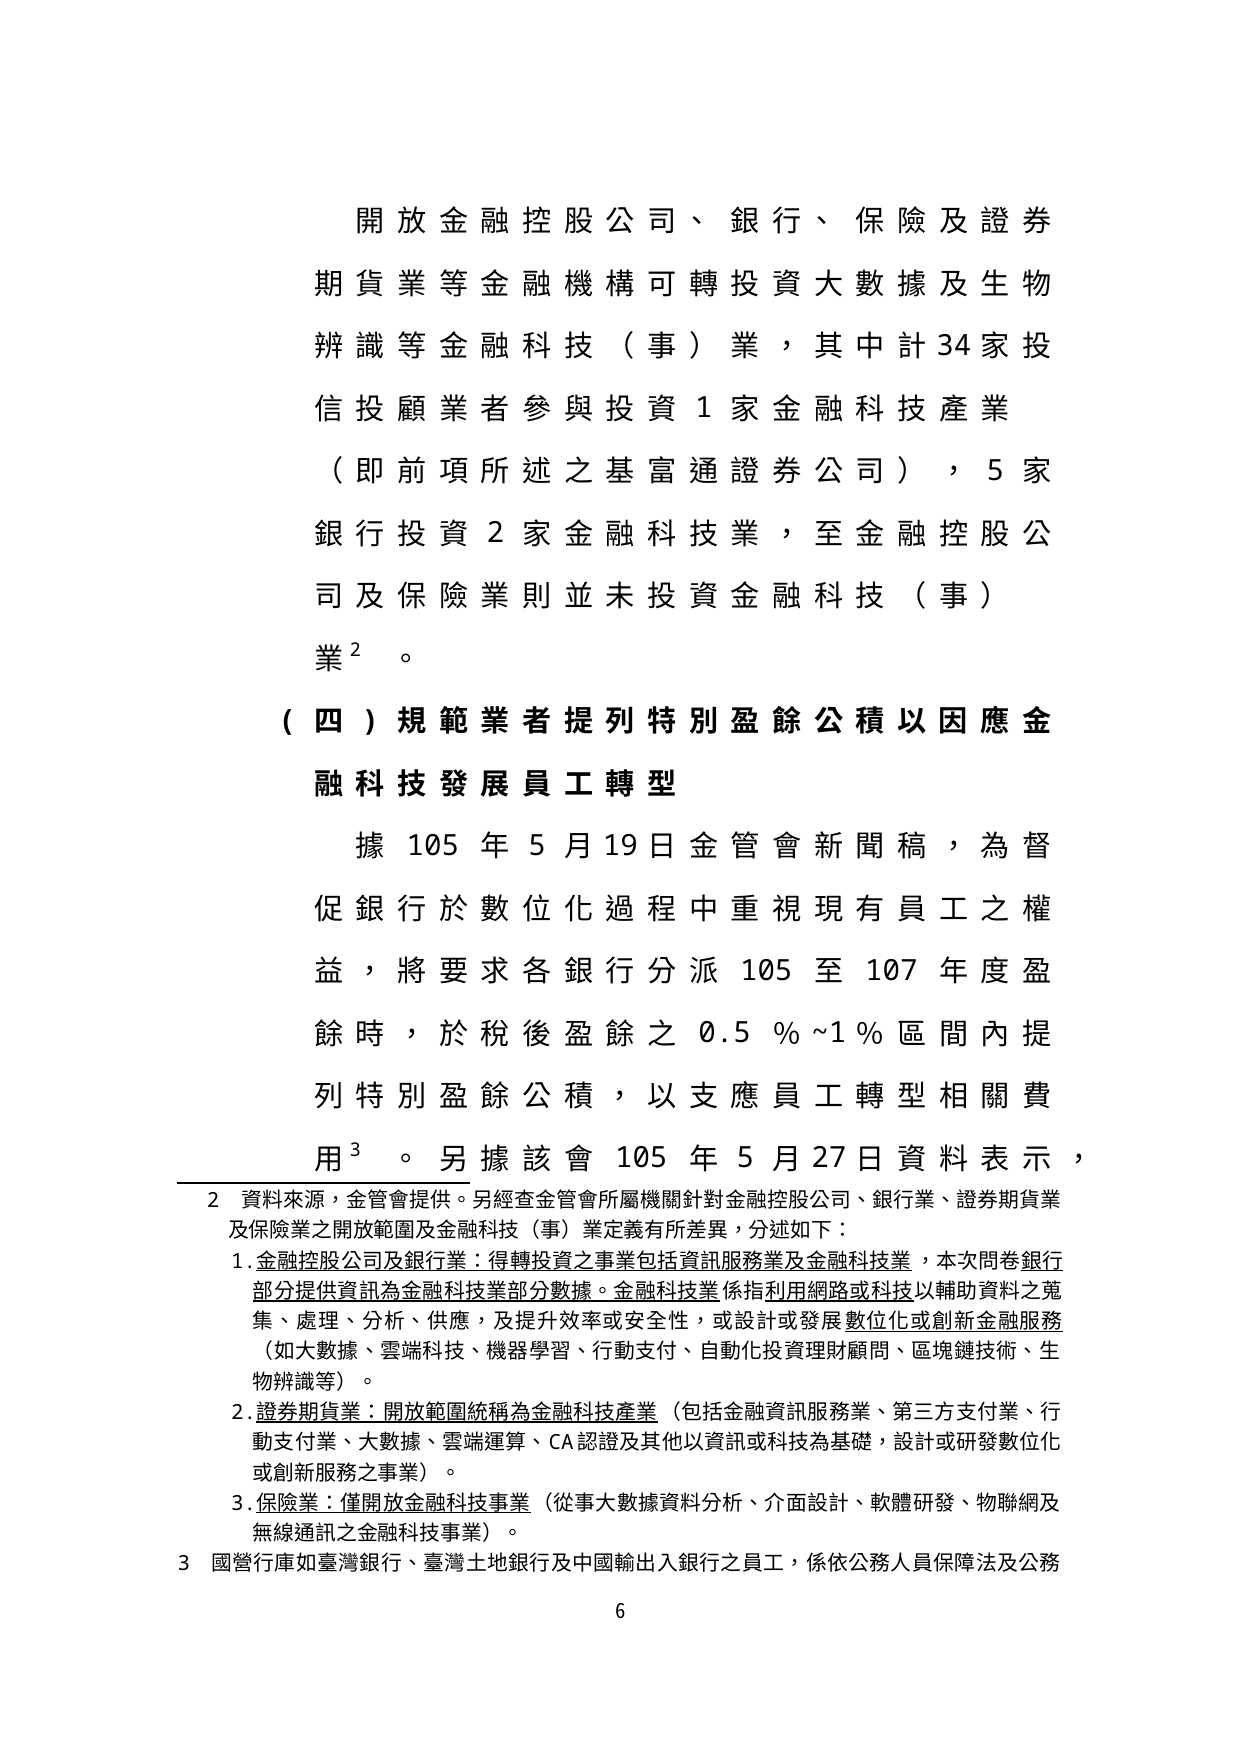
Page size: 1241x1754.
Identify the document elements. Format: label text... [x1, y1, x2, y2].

text 2.證券期貨業：開放範圍統稱為金融科技產業（包括金融資訊服務業、第三方支付業、行動支付業、大數據、雲端運算、CA認證及其他以資訊或科技為基礎，設計或研發數位化或創新服務之事業）。 [231, 1395, 1063, 1486]
text 據105年5月19日金管會新聞稿，為督促銀行於數位化過程中重視現有員工之權益，將要求各銀行分派105至107年度盈餘時，於稅後盈餘之0.5％~1％區間內提列特別盈餘公積，以支應員工轉型相關費用。另據該會105年5月27日資料表示，證券期貨業部分仍在研議中。 [271, 802, 1058, 1177]
text 開放金融控股公司、銀行、保險及證券期貨業等金融機構可轉投資大數據及生物辨識等金融科技（事）業，其中計34家投信投顧業者參與投資1家金融科技產業（即前項所述之基富通證券公司），5家銀行投資2家金融科技業，至金融控股公司及保險業則並未投資金融科技（事）業。 [271, 177, 1058, 677]
text (四)規範業者提列特別盈餘公積以因應金融科技發展員工轉型 [242, 677, 1058, 802]
text 1.金融控股公司及銀行業：得轉投資之事業包括資訊服務業及金融科技業，本次問卷銀行部分提供資訊為金融科技業部分數據。金融科技業係指利用網路或科技以輔助資料之蒐集、處理、分析、供應，及提升效率或安全性，或設計或發展數位化或創新金融服務（如大數據、雲端科技、機器學習、行動支付、自動化投資理財顧問、區塊鏈技術、生物辨識等）。 [231, 1244, 1063, 1395]
text 國營行庫如臺灣銀行、臺灣土地銀行及中國輸出入銀行之員工，係依公務人員保障法及公務 [177, 1546, 1063, 1577]
text 3.保險業：僅開放金融科技事業（從事大數據資料分析、介面設計、軟體研發、物聯網及無線通訊之金融科技事業）。 [231, 1486, 1063, 1546]
text 資料來源，金管會提供。另經查金管會所屬機關針對金融控股公司、銀行業、證券期貨業及保險業之開放範圍及金融科技（事）業定義有所差異，分述如下： [207, 1183, 1063, 1244]
